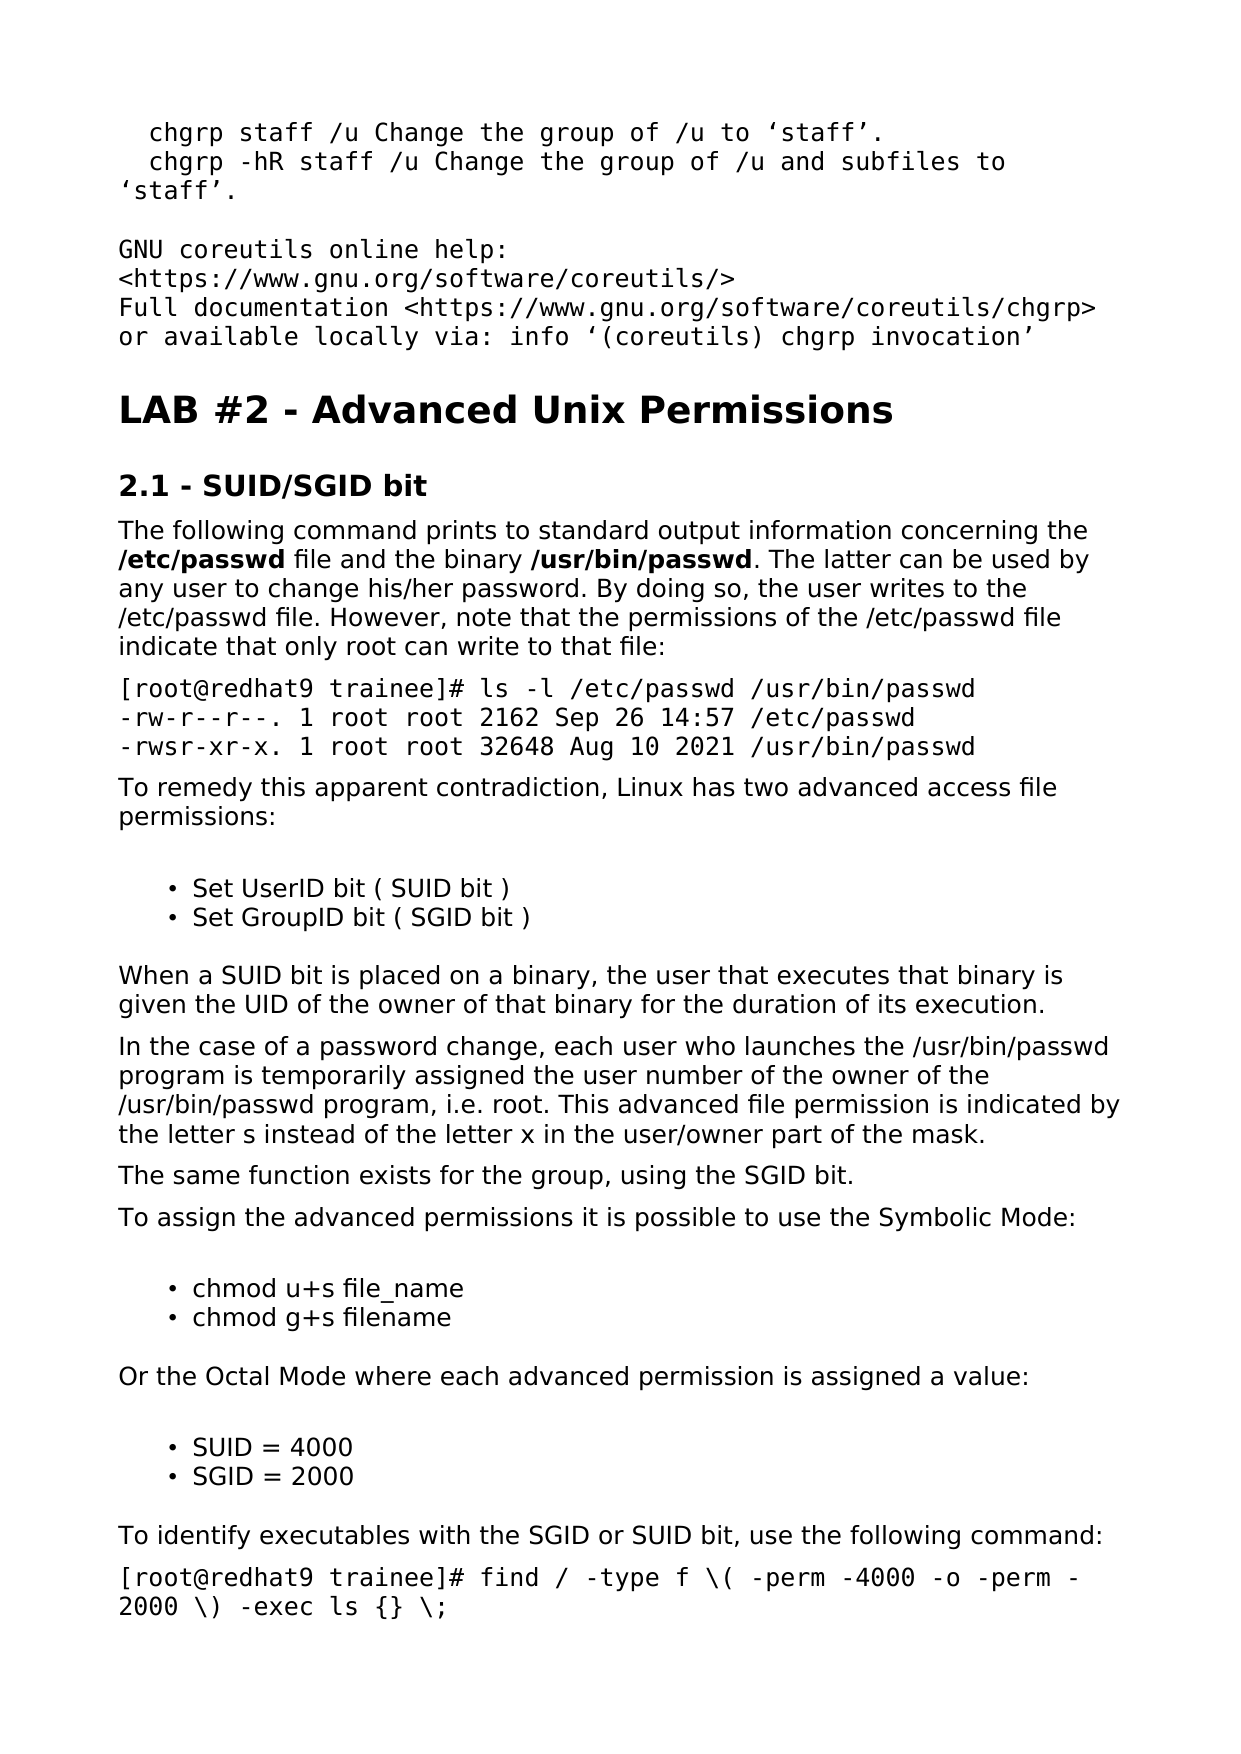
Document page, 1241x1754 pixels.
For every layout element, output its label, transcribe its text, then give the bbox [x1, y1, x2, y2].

text Or the Octal Mode where each advanced permission is assigned a value: [118, 1362, 1122, 1391]
list SGID = 2000 [177, 1462, 1122, 1492]
list SUID = 4000 [177, 1433, 1122, 1462]
text [root@redhat9 trainee]# find / -type f \( -perm -4000 -o -perm -2000 \) -exec ls {} \; [118, 1563, 1122, 1621]
text In the case of a password change, each user who launches the /usr/bin/passwd program is temporarily assigned the user number of the owner of the /usr/bin/passwd program, i.e. root. This advanced file permission is indicated by the letter s instead of the letter x in the user/owner part of the mask. [118, 1032, 1122, 1149]
list Set UserID bit ( SUID bit ) [177, 874, 1122, 903]
list Set GroupID bit ( SGID bit ) [177, 903, 1122, 932]
list chmod g+s filename [177, 1303, 1122, 1333]
text chgrp staff /u Change the group of /u to ‘staff’. chgrp -hR staff /u Change the group of /u and subfiles to ‘staff’. GNU coreutils online help: <https://www.gnu.org/software/coreutils/> Full documentation <https://www.gnu.org/software/coreutils/chgrp> or available locally via: info ‘(coreutils) chgrp invocation’ [118, 118, 1122, 351]
subtitle LAB #2 - Advanced Unix Permissions [118, 388, 1122, 432]
text When a SUID bit is placed on a binary, the user that executes that binary is given the UID of the owner of that binary for the duration of its execution. [118, 962, 1122, 1020]
text To assign the advanced permissions it is possible to use the Symbolic Mode: [118, 1203, 1122, 1232]
text To remedy this apparent contradiction, Linux has two advanced access file permissions: [118, 773, 1122, 832]
text The following command prints to standard output information concerning the /etc/passwd file and the binary /usr/bin/passwd. The latter can be used by any user to change his/her password. By doing so, the user writes to the /etc/passwd file. However, note that the permissions of the /etc/passwd file indicate that only root can write to that file: [118, 516, 1122, 662]
text To identify executables with the SGID or SUID bit, use the following command: [118, 1521, 1122, 1550]
text The same function exists for the group, using the SGID bit. [118, 1162, 1122, 1191]
text [root@redhat9 trainee]# ls -l /etc/passwd /usr/bin/passwd -rw-r--r--. 1 root root 2162 Sep 26 14:57 /etc/passwd -rwsr-xr-x. 1 root root 32648 Aug 10 2021 /usr/bin/passwd [118, 674, 1122, 762]
subtitle 2.1 - SUID/SGID bit [118, 469, 1122, 503]
list chmod u+s file_name [177, 1274, 1122, 1303]
